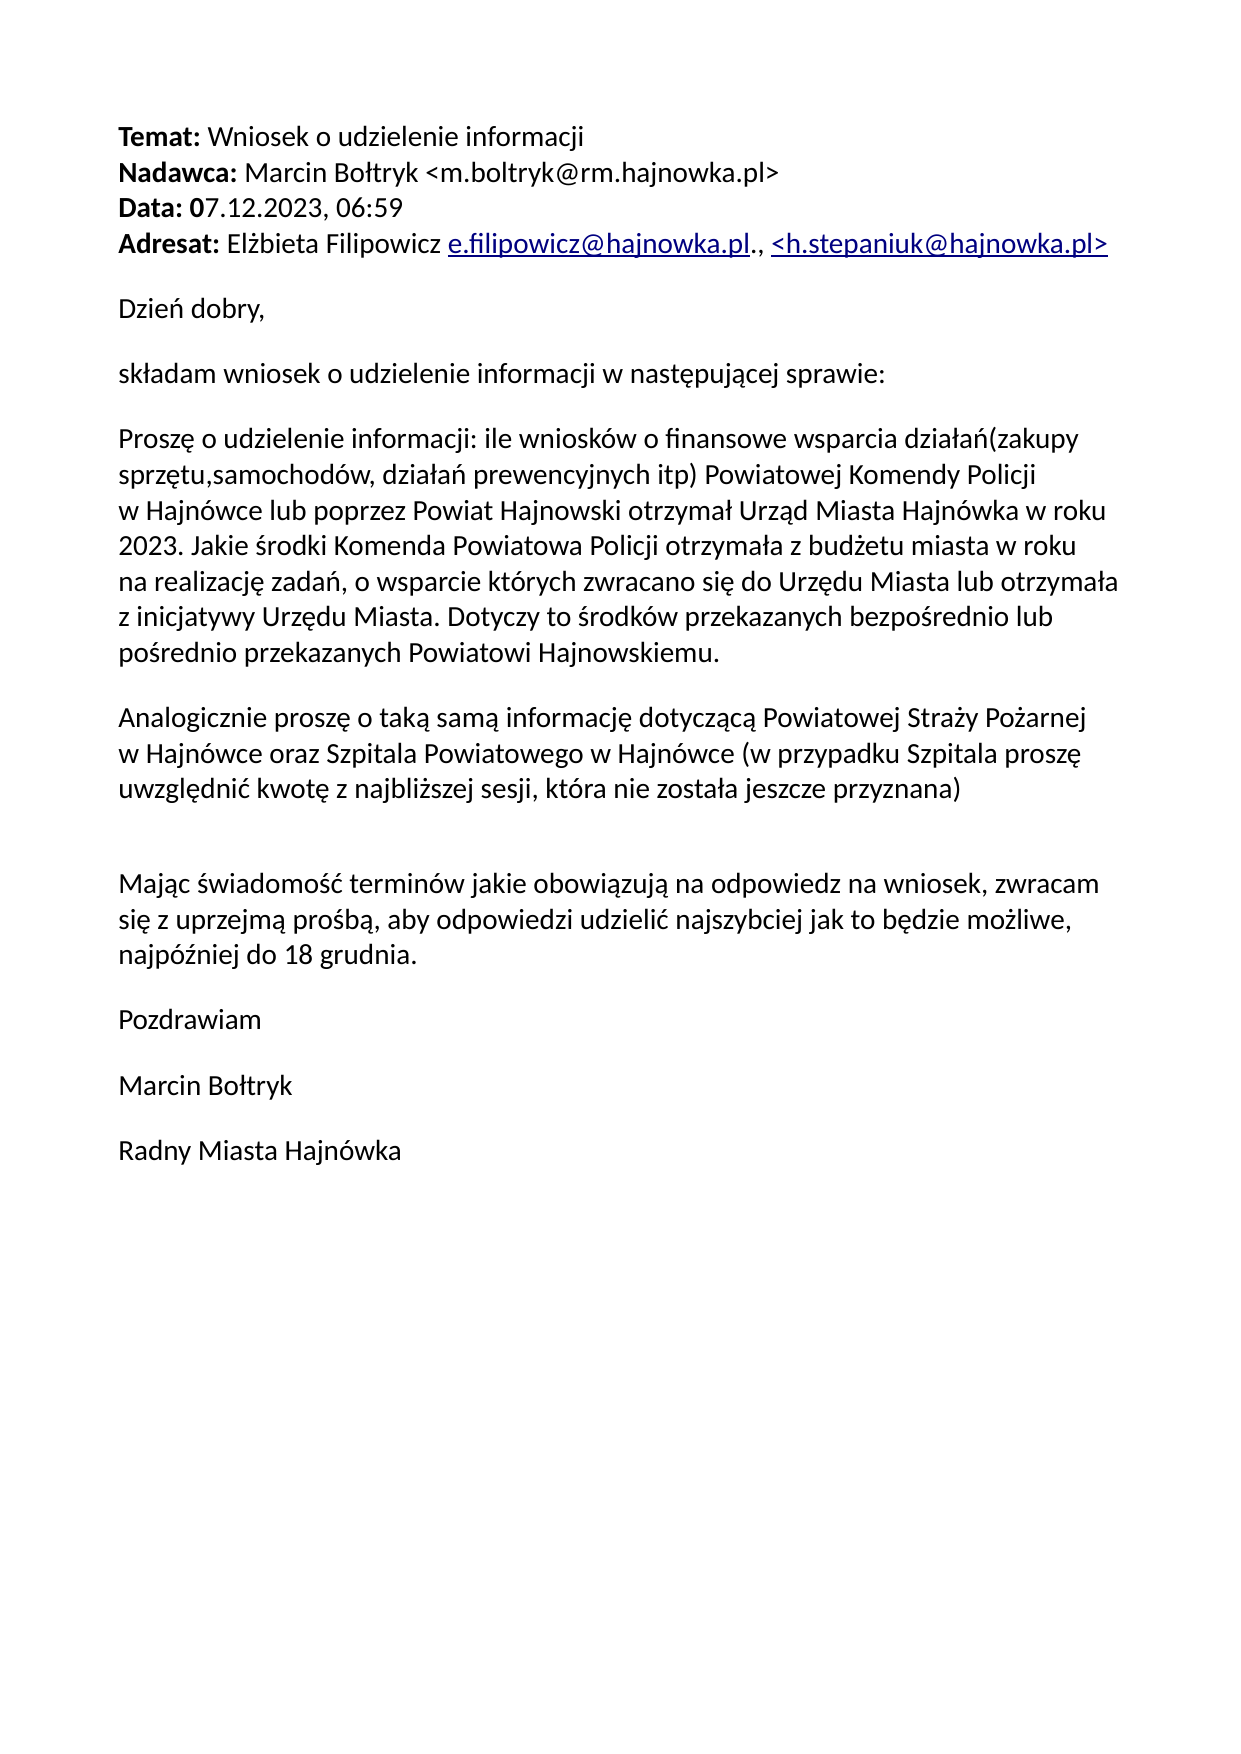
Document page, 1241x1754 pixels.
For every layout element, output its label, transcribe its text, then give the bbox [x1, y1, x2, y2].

text Radny Miasta Hajnówka [118, 1132, 1122, 1167]
text Temat: Wniosek o udzielenie informacji [118, 118, 1122, 154]
text Proszę o udzielenie informacji: ile wniosków o finansowe wsparcia działań(zakupy sprzętu,samochodów, działań prewencyjnych itp) Powiatowej Komendy Policji w Hajnówce lub poprzez Powiat Hajnowski otrzymał Urząd Miasta Hajnówka w roku 2023. Jakie środki Komenda Powiatowa Policji otrzymała z budżetu miasta w roku na realizację zadań, o wsparcie których zwracano się do Urzędu Miasta lub otrzymała z inicjatywy Urzędu Miasta. Dotyczy to środków przekazanych bezpośrednio lub pośrednio przekazanych Powiatowi Hajnowskiemu. [118, 420, 1122, 670]
text Pozdrawiam [118, 1001, 1122, 1037]
text składam wniosek o udzielenie informacji w następującej sprawie: [118, 355, 1122, 391]
subtitle Nadawca: Marcin Bołtryk <m.boltryk@rm.hajnowka.pl> [118, 154, 1122, 189]
subtitle Data: 07.12.2023, 06:59 [118, 189, 1122, 225]
text Marcin Bołtryk [118, 1067, 1122, 1102]
text Mając świadomość terminów jakie obowiązują na odpowiedz na wniosek, zwracam się z uprzejmą prośbą, aby odpowiedzi udzielić najszybciej jak to będzie możliwe, najpóźniej do 18 grudnia. [118, 865, 1122, 972]
text Analogicznie proszę o taką samą informację dotyczącą Powiatowej Straży Pożarnej w Hajnówce oraz Szpitala Powiatowego w Hajnówce (w przypadku Szpitala proszę uwzględnić kwotę z najbliższej sesji, która nie została jeszcze przyznana) [118, 699, 1122, 806]
text Adresat: Elżbieta Filipowicz e.filipowicz@hajnowka.pl., <h.stepaniuk@hajnowka.pl> [118, 225, 1122, 261]
text Dzień dobry, [118, 290, 1122, 326]
